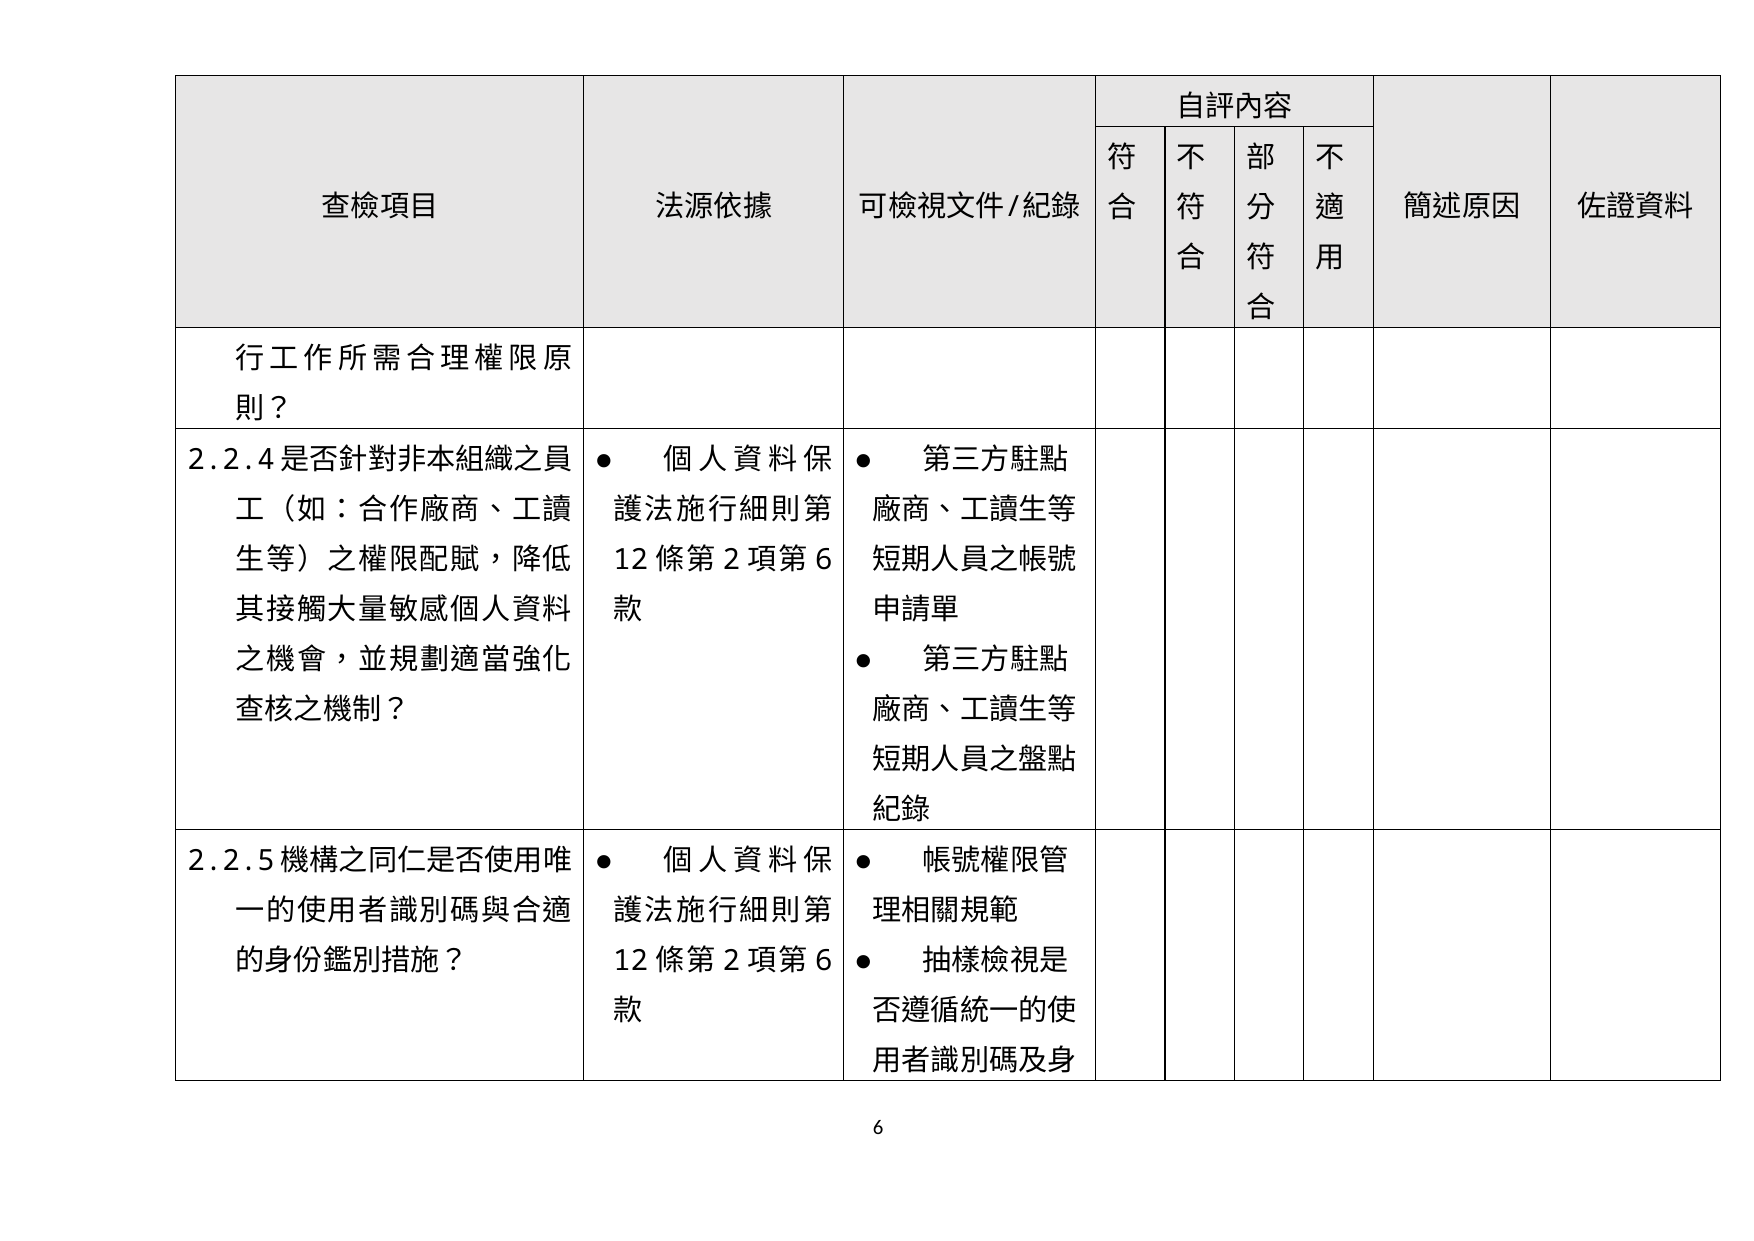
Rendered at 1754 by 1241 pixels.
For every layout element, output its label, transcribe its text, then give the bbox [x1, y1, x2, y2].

table_cell [1304, 830, 1373, 1080]
table_header 自評內容 [1096, 76, 1373, 126]
table_cell 2.2.4是否針對非本組織之員工（如：合作廠商、工讀生等）之權限配賦，降低其接觸大量敏感個人資料之機會，並規劃適當強化查核之機制？ [176, 429, 583, 829]
table_cell [1235, 830, 1303, 1080]
table_cell 2.2.5機構之同仁是否使用唯一的使用者識別碼與合適的身份鑑別措施？ [176, 830, 583, 1080]
table_cell [1304, 328, 1373, 428]
table_cell 不符合 [1166, 127, 1234, 327]
table_cell [1551, 830, 1720, 1080]
table_cell [1374, 429, 1550, 829]
table_header 可檢視文件/紀錄 [844, 76, 1095, 327]
table_header 佐證資料 [1551, 76, 1720, 327]
table_cell [1096, 830, 1164, 1080]
table_cell [1096, 429, 1164, 829]
table_cell [1374, 830, 1550, 1080]
table_cell 個人資料保護法施行細則第12條第2項第6款 [584, 830, 843, 1080]
table_cell 帳號權限管理相關規範 抽樣檢視是否遵循統一的使用者識別碼及身 [844, 830, 1095, 1080]
table_cell [1304, 429, 1373, 829]
table_cell [1235, 328, 1303, 428]
table_cell [1235, 429, 1303, 829]
table_cell 部分符合 [1235, 127, 1303, 327]
table_cell 行工作所需合理權限原則？ [176, 328, 583, 428]
table_cell 符合 [1096, 127, 1164, 327]
table_cell 第三方駐點廠商、工讀生等短期人員之帳號申請單 第三方駐點廠商、工讀生等短期人員之盤點紀錄 [844, 429, 1095, 829]
table_cell [1166, 830, 1234, 1080]
table_cell [584, 328, 843, 428]
table_cell [1166, 429, 1234, 829]
table_header 查檢項目 [176, 76, 583, 327]
table_header 法源依據 [584, 76, 843, 327]
table_cell [844, 328, 1095, 428]
table_cell [1096, 328, 1164, 428]
table_cell 個人資料保護法施行細則第12條第2項第6款 [584, 429, 843, 829]
table_cell [1551, 429, 1720, 829]
table_header 簡述原因 [1374, 76, 1550, 327]
table_cell [1551, 328, 1720, 428]
table_cell [1374, 328, 1550, 428]
table_cell [1166, 328, 1234, 428]
table_cell 不適用 [1304, 127, 1373, 327]
